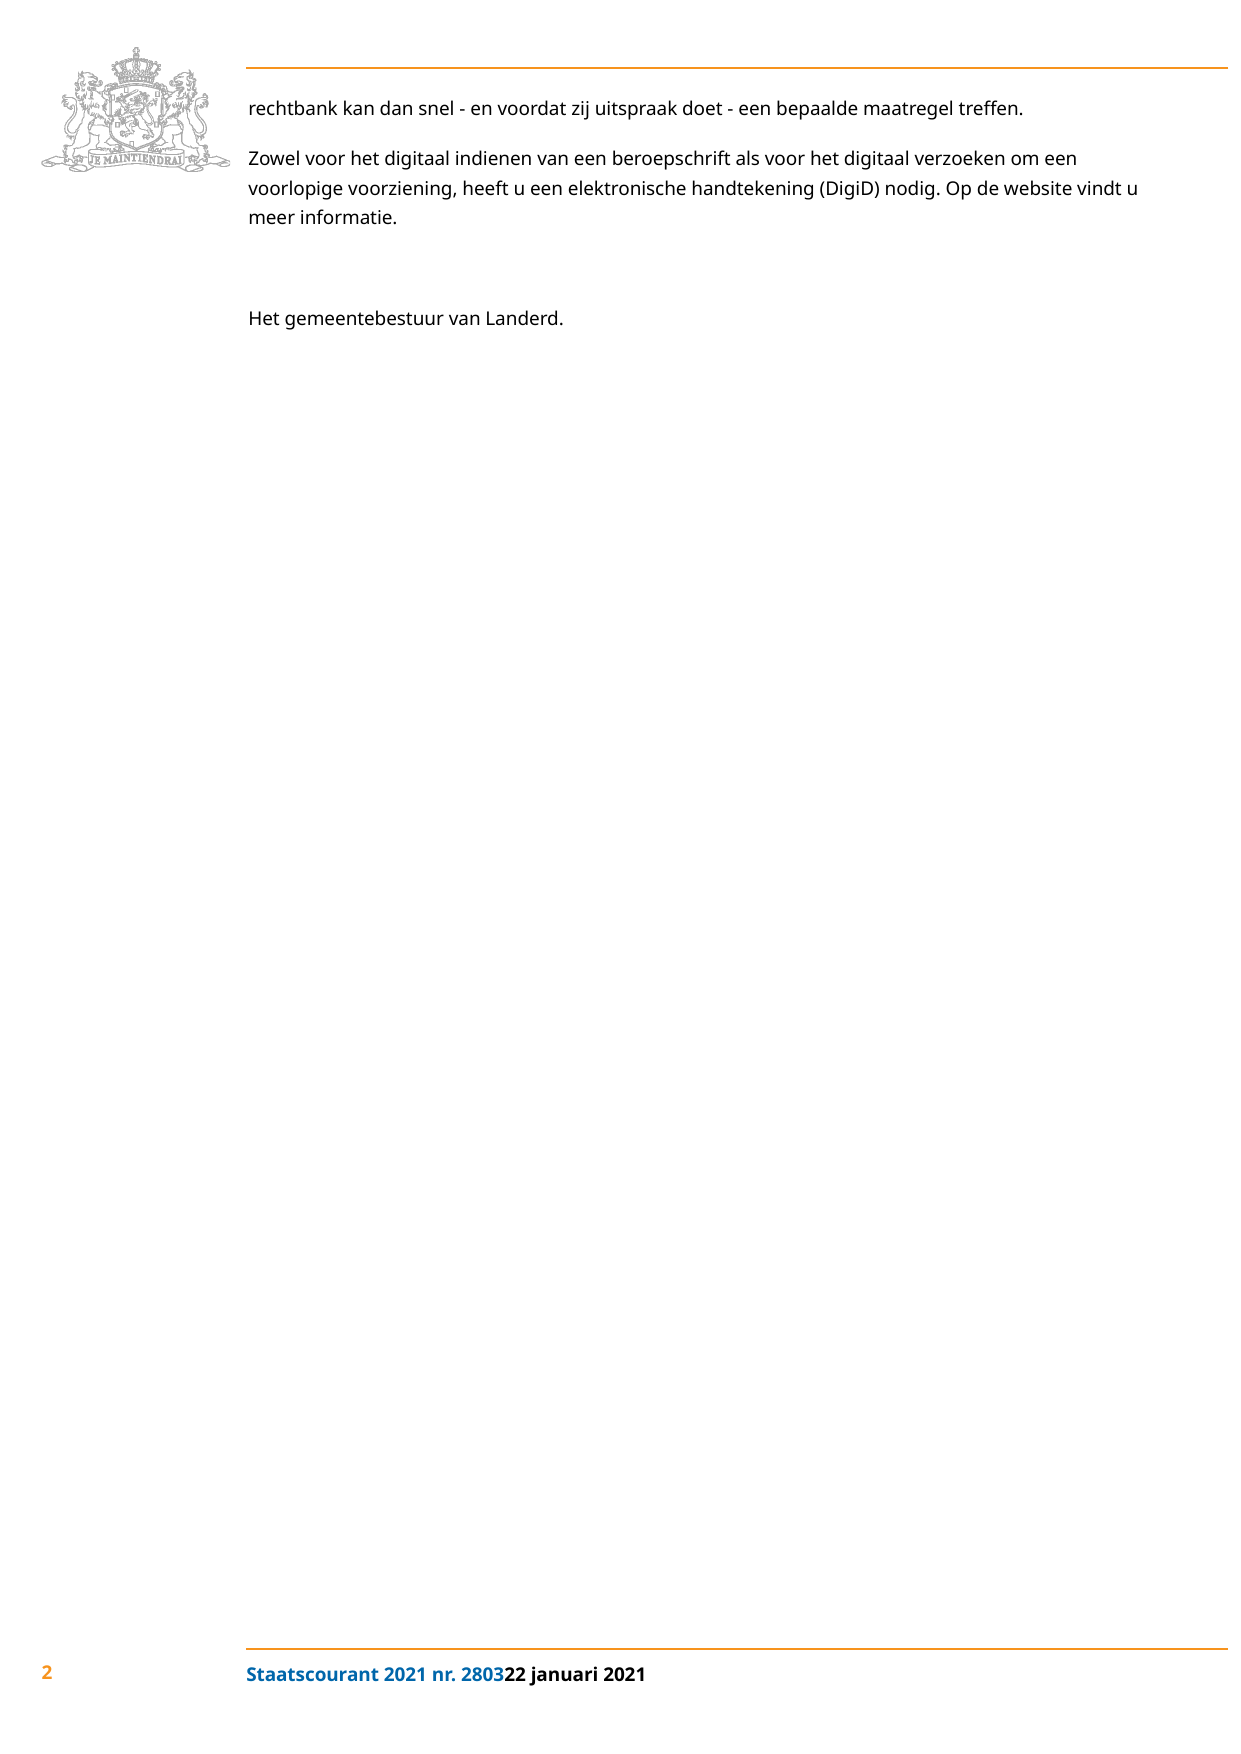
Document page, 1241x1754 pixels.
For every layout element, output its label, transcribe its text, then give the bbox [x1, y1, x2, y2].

picture [41, 47, 231, 172]
text Zowel voor het digitaal indienen van een beroepschrift als voor het digitaal verzoeken om een voorlopige voorziening, heeft u een elektronische handtekening (DigiD) nodig. Op de website vindt u meer informatie. [248, 145, 1152, 230]
text Het gemeentebestuur van Landerd. [248, 305, 1152, 331]
text rechtbank kan dan snel - en voordat zij uitspraak doet - een bepaalde maatregel treffen. [248, 95, 1152, 121]
